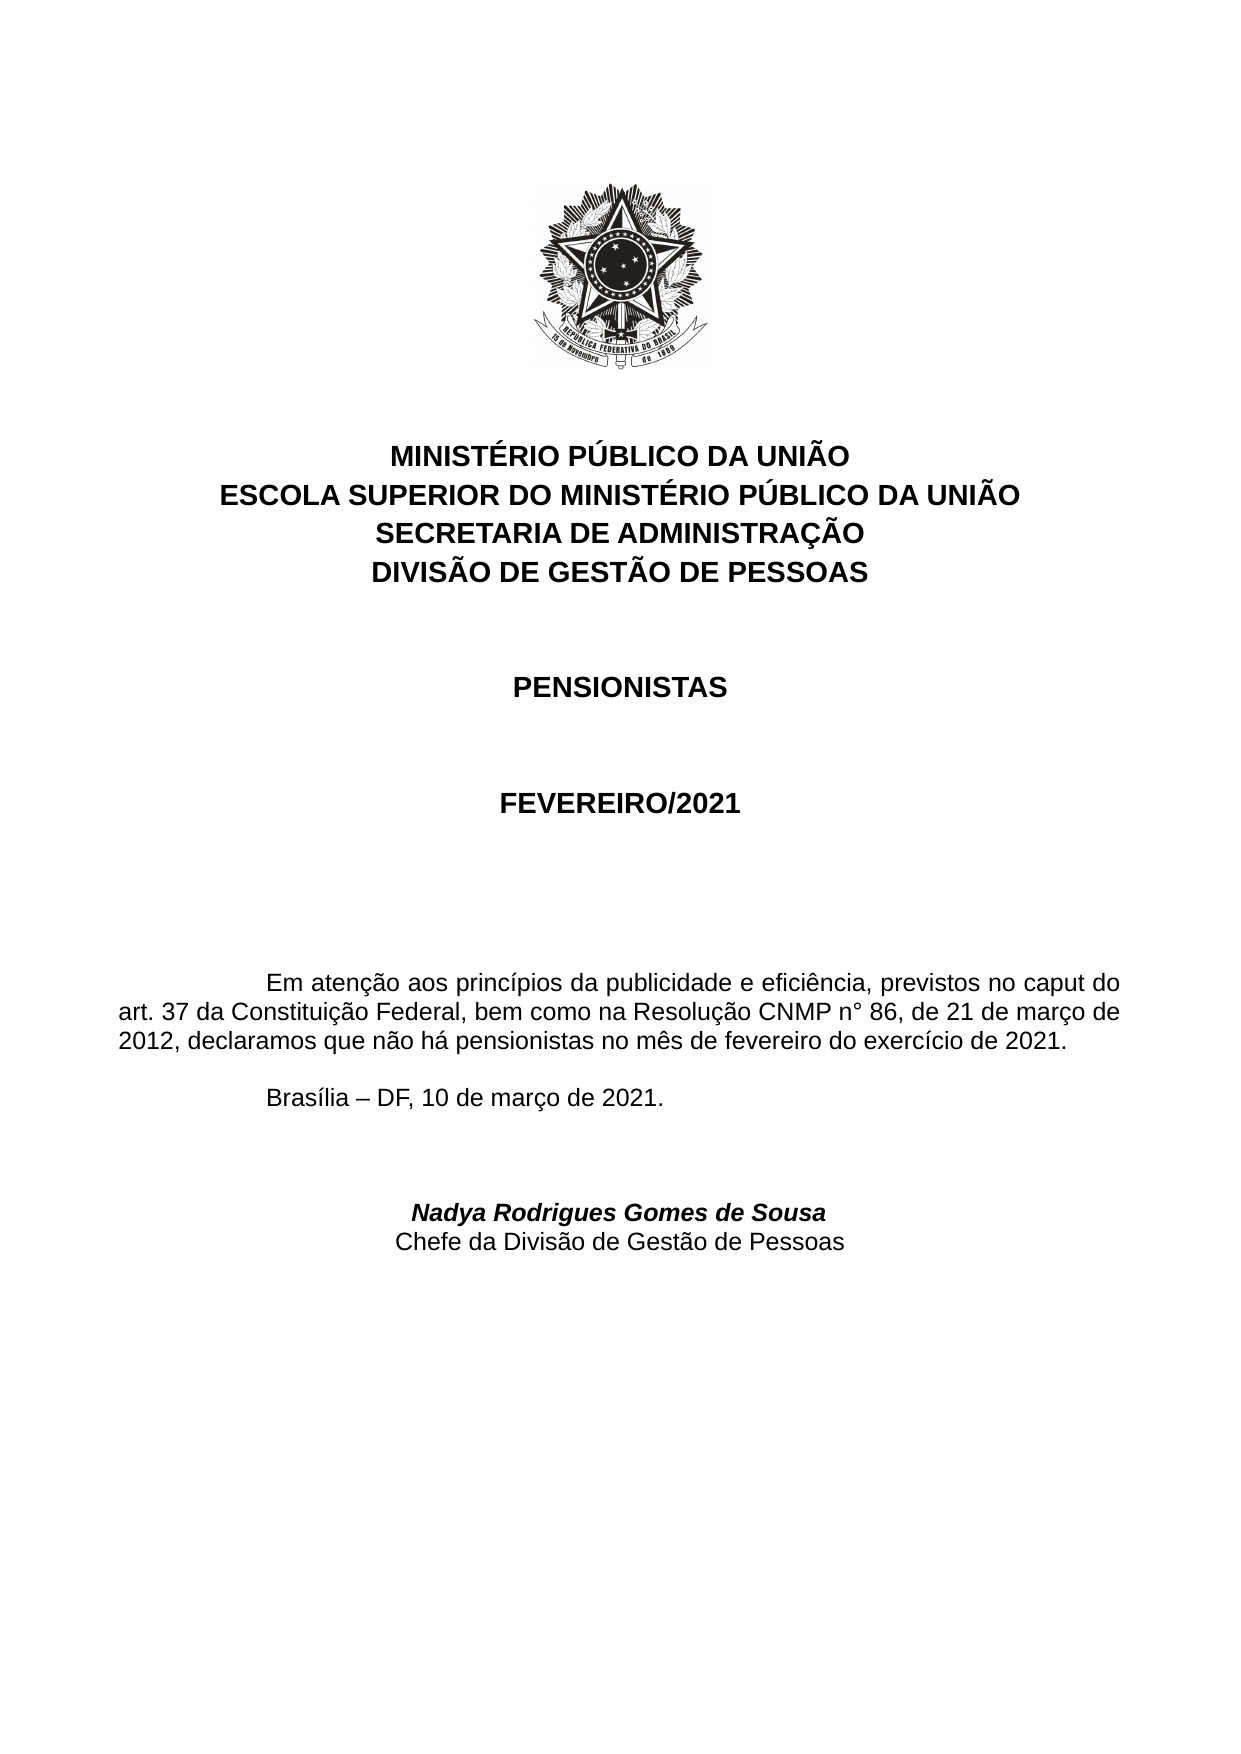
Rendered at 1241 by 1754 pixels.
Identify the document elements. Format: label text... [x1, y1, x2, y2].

text ESCOLA SUPERIOR DO MINISTÉRIO PÚBLICO DA UNIÃO [118, 478, 1122, 511]
text MINISTÉRIO PÚBLICO DA UNIÃO [118, 439, 1122, 473]
text Chefe da Divisão de Gestão de Pessoas [118, 1227, 1122, 1256]
text Nadya Rodrigues Gomes de Sousa [118, 1198, 1122, 1227]
text Brasília – DF, 10 de março de 2021. [118, 1083, 1122, 1112]
text SECRETARIA DE ADMINISTRAÇÃO [118, 516, 1122, 550]
text FEVEREIRO/2021 [118, 786, 1122, 819]
text Em atenção aos princípios da publicidade e eficiência, previstos no caput do art. 37 da Constituição Federal, bem como na Resolução CNMP n° 86, de 21 de março de 2012, declaramos que não há pensionistas no mês de fevereiro do exercício de 2021. [118, 968, 1122, 1054]
picture [530, 182, 710, 371]
text PENSIONISTAS [118, 670, 1122, 704]
text DIVISÃO DE GESTÃO DE PESSOAS [118, 555, 1122, 588]
